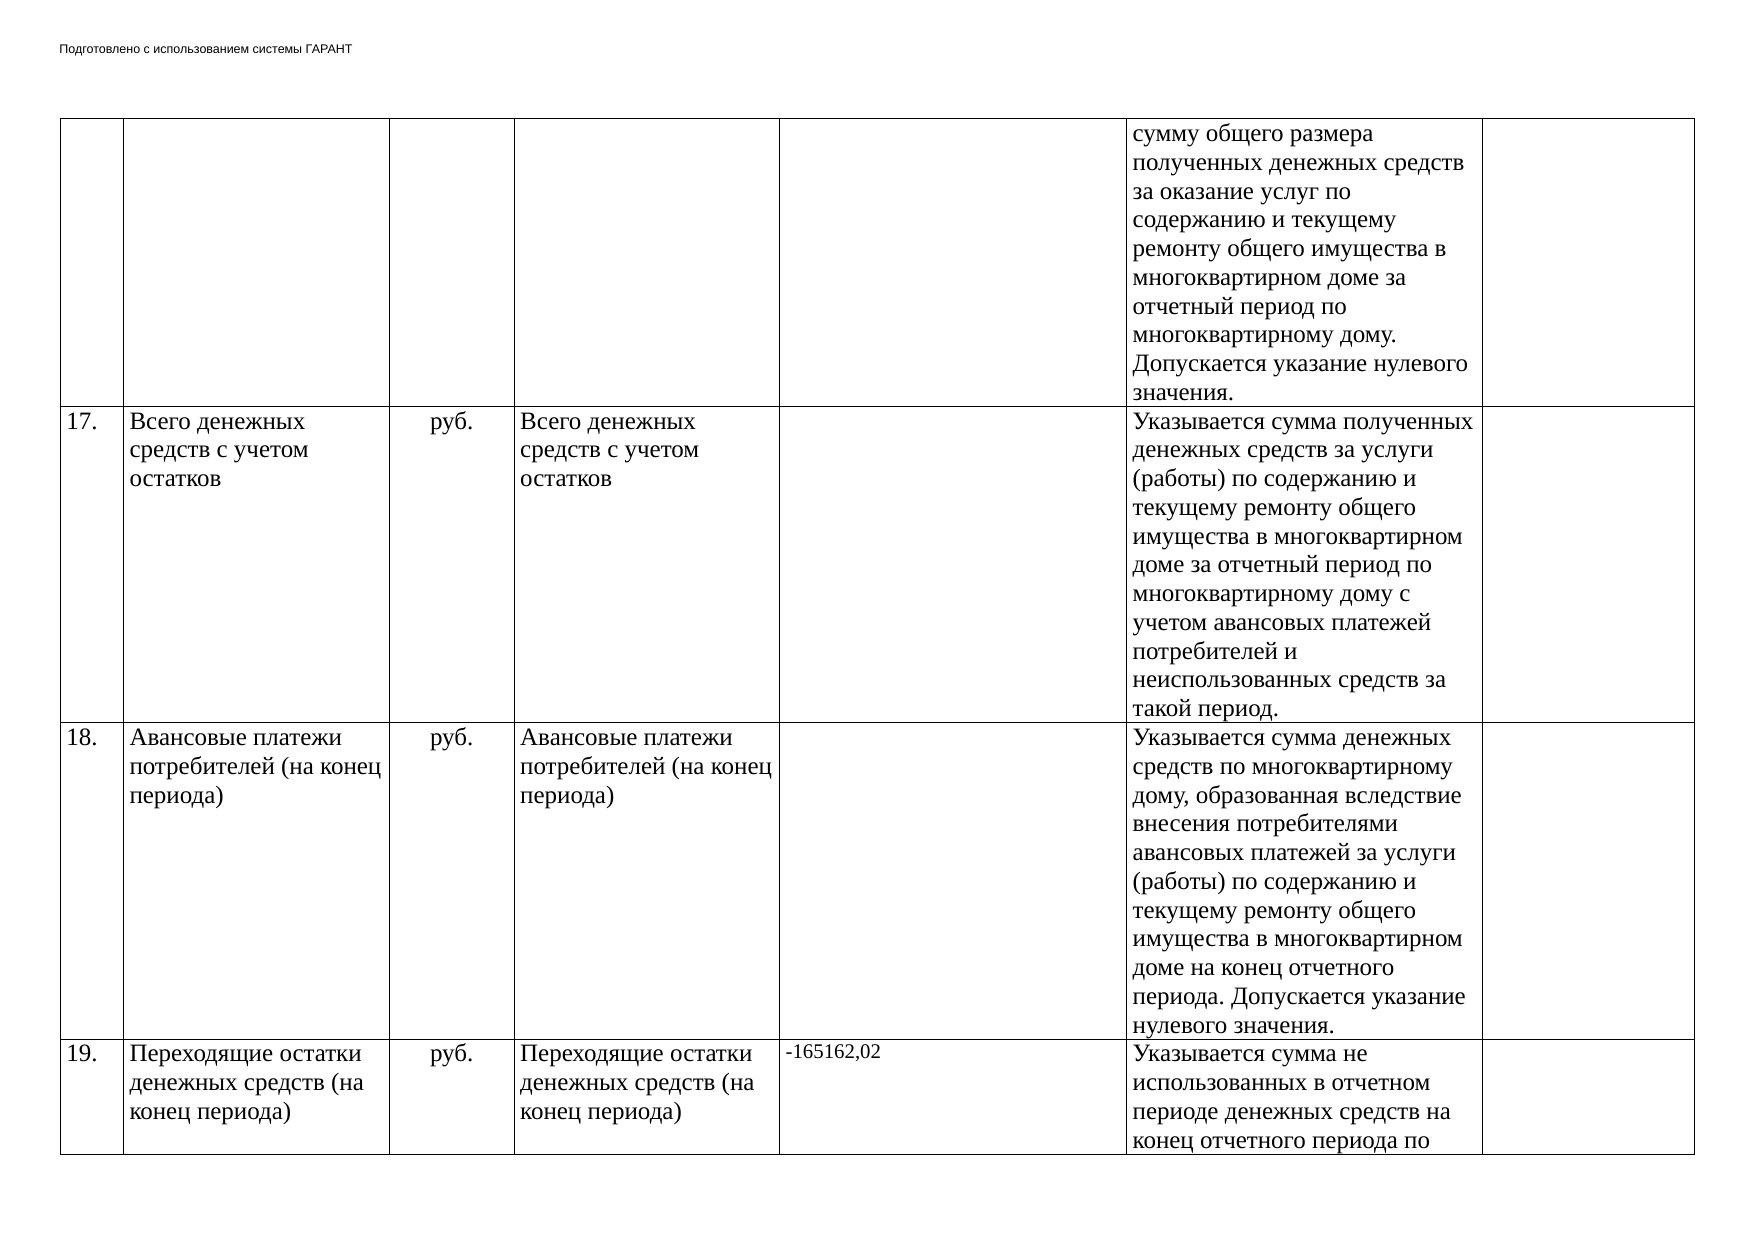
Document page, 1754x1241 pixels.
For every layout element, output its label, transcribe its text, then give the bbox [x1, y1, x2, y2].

table_cell 17. [61, 407, 123, 722]
table_cell Всего денежных средств с учетом остатков [515, 407, 779, 722]
table_cell 19. [61, 1040, 123, 1153]
table_cell [780, 723, 1126, 1038]
table_cell руб. [390, 723, 514, 1038]
table_cell [1483, 1040, 1694, 1153]
table_cell руб. [390, 407, 514, 722]
table_cell [780, 119, 1126, 406]
table_cell 18. [61, 723, 123, 1038]
table_cell [124, 119, 389, 406]
table_cell Авансовые платежи потребителей (на конец периода) [124, 723, 389, 1038]
table_cell Указывается сумма не использованных в отчетном периоде денежных средств на конец отчетного периода по [1127, 1040, 1482, 1153]
table_cell [1483, 723, 1694, 1038]
table_cell [1483, 407, 1694, 722]
table_cell Переходящие остатки денежных средств (на конец периода) [515, 1040, 779, 1153]
table_cell [515, 119, 779, 406]
table_cell Переходящие остатки денежных средств (на конец периода) [124, 1040, 389, 1153]
table_cell Указывается сумма полученных денежных средств за услуги (работы) по содержанию и текущему ремонту общего имущества в многоквартирном доме за отчетный период по многоквартирному дому с учетом авансовых платежей потребителей и неиспользованных средств за такой период. [1127, 407, 1482, 722]
table_cell Указывается сумма денежных средств по многоквартирному дому, образованная вследствие внесения потребителями авансовых платежей за услуги (работы) по содержанию и текущему ремонту общего имущества в многоквартирном доме на конец отчетного периода. Допускается указание нулевого значения. [1127, 723, 1482, 1038]
table_cell руб. [390, 1040, 514, 1153]
table_cell [1483, 119, 1694, 406]
table_cell -165162,02 [780, 1040, 1126, 1153]
table_cell [61, 119, 123, 406]
table_cell [390, 119, 514, 406]
table_cell сумму общего размера полученных денежных средств за оказание услуг по содержанию и текущему ремонту общего имущества в многоквартирном доме за отчетный период по многоквартирному дому. Допускается указание нулевого значения. [1127, 119, 1482, 406]
table_cell Авансовые платежи потребителей (на конец периода) [515, 723, 779, 1038]
table_cell [780, 407, 1126, 722]
table_cell Всего денежных средств с учетом остатков [124, 407, 389, 722]
